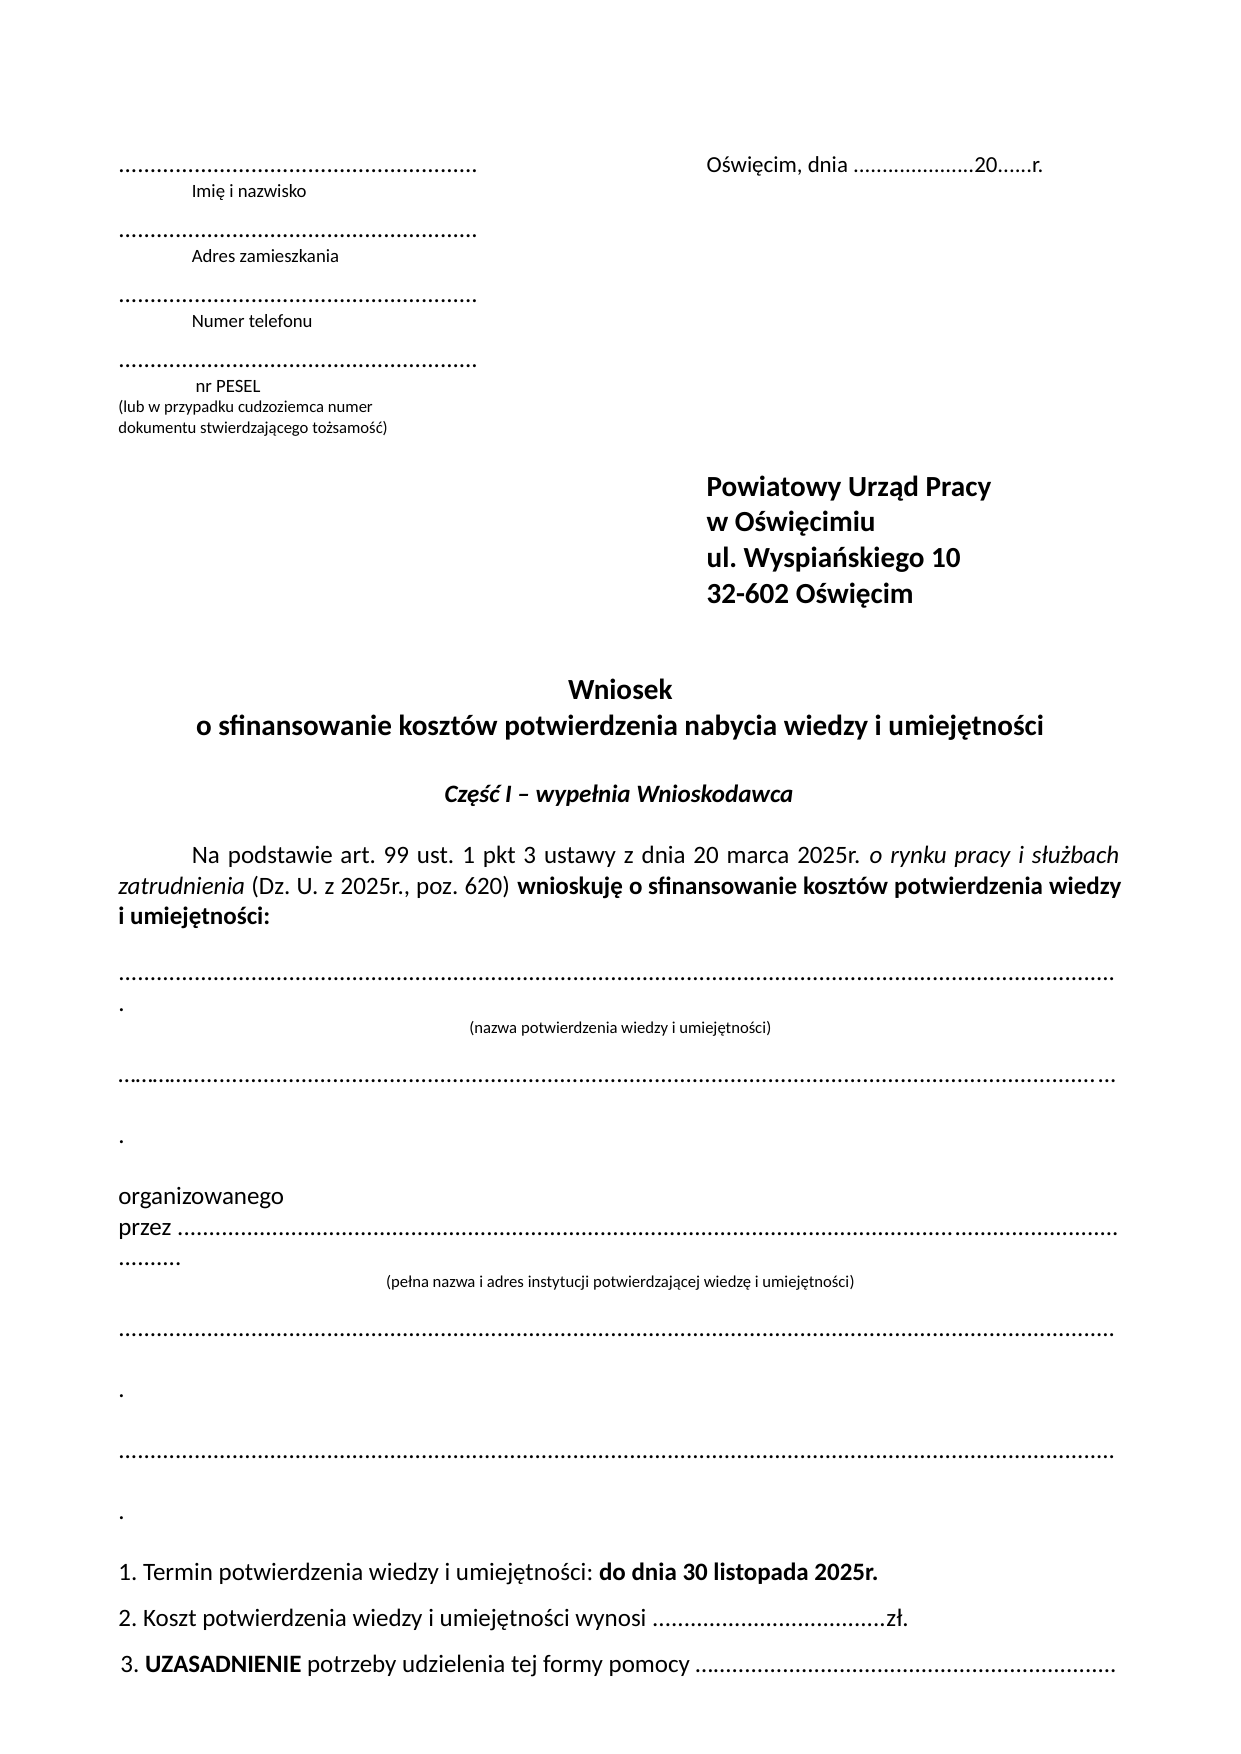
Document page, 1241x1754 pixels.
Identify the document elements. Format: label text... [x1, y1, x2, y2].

text 2. Koszt potwierdzenia wiedzy i umiejętności wynosi .....................................zł. [118, 1602, 1122, 1633]
text (lub w przypadku cudzoziemca numer [118, 397, 1122, 417]
text Na podstawie art. 99 ust. 1 pkt 3 ustawy z dnia 20 marca 2025r. o rynku pracy i służbach zatrudnienia (Dz. U. z 2025r., poz. 620) wnioskuję o sfinansowanie kosztów potwierdzenia wiedzy i umiejętności: [118, 839, 1122, 931]
text ............................................................................................................................................................... [118, 1434, 1122, 1526]
text 1. Termin potwierdzenia wiedzy i umiejętności: do dnia 30 listopada 2025r. [118, 1556, 1122, 1587]
text Adres zamieszkania [118, 244, 1122, 267]
text o sfinansowanie kosztów potwierdzenia nabycia wiedzy i umiejętności [118, 707, 1122, 743]
text dokumentu stwierdzającego tożsamość) [118, 417, 1122, 437]
text Wniosek [118, 671, 1122, 707]
text Część I – wypełnia Wnioskodawca [118, 778, 1122, 809]
text ul. Wyspiańskiego 10 [118, 539, 1122, 575]
text ......................................................... Oświęcim, dnia .....................20......r. [118, 149, 1122, 179]
text 32-602 Oświęcim [118, 575, 1122, 610]
text ………….................................................................................................................................................... [118, 1058, 1122, 1149]
text Powiatowy Urząd Pracy [118, 468, 1122, 503]
text ............................................................................................................................................................... [118, 956, 1122, 1017]
text ......................................................... [118, 278, 1122, 309]
text (pełna nazwa i adres instytucji potwierdzającej wiedzę i umiejętności) [118, 1272, 1122, 1292]
text ............................................................................................................................................................... [118, 1312, 1122, 1404]
text ......................................................... [118, 213, 1122, 244]
text organizowanego przez ............................................................................................................................................................... [118, 1180, 1122, 1272]
text 3. UZASADNIENIE potrzeby udzielenia tej formy pomocy …................................................................ [120, 1648, 1122, 1678]
text (nazwa potwierdzenia wiedzy i umiejętności) [118, 1017, 1122, 1038]
text w Oświęcimiu [118, 503, 1122, 539]
text Numer telefonu [118, 309, 1122, 332]
text nr PESEL [118, 374, 1122, 397]
text ......................................................... [118, 343, 1122, 374]
text Imię i nazwisko [118, 179, 1122, 202]
